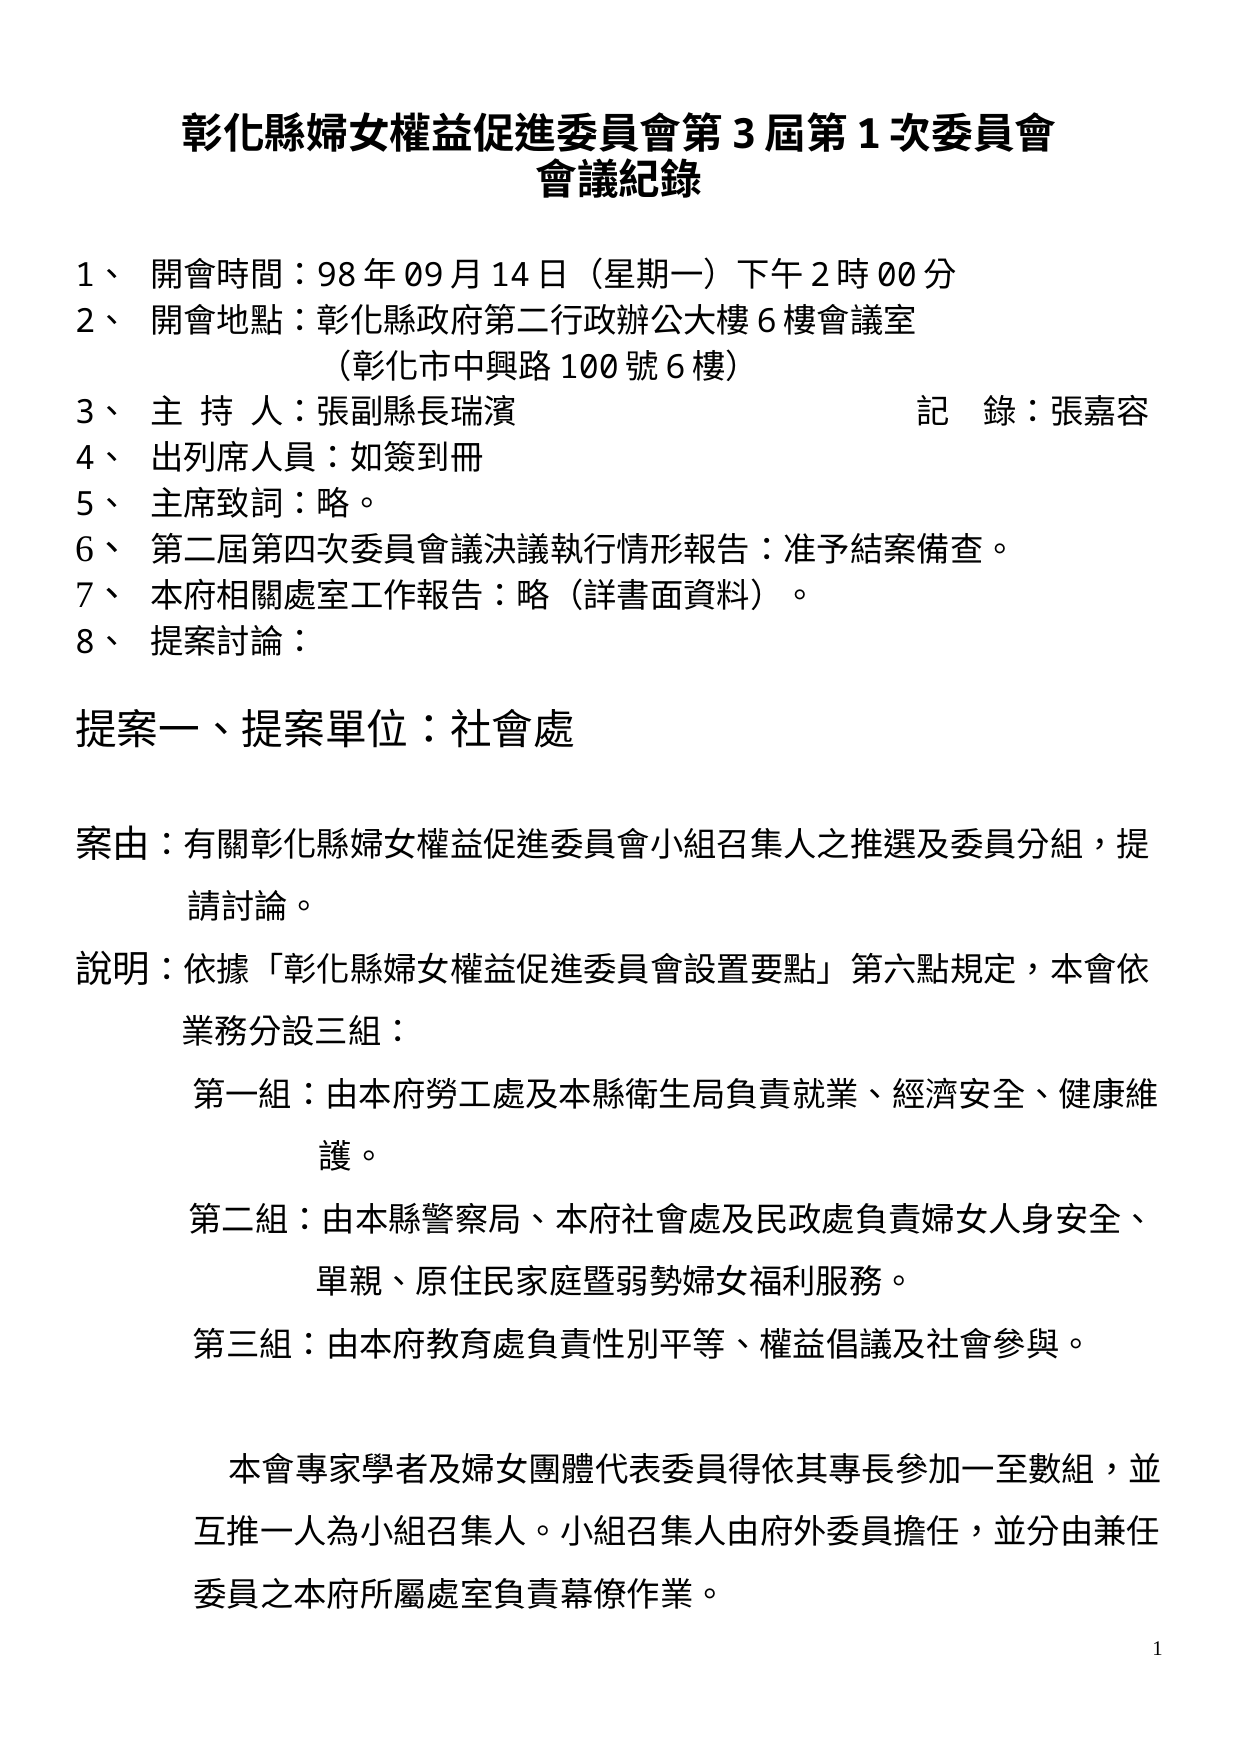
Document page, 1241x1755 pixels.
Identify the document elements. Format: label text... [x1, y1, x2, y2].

text 第二組：由本縣警察局、本府社會處及民政處負責婦女人身安全、單親、原住民家庭暨弱勢婦女福利服務。 [128, 1175, 1162, 1300]
text 會議紀錄 [75, 158, 1162, 204]
list 本府相關處室工作報告：略（詳書面資料）。 [75, 571, 1162, 616]
list 出列席人員：如簽到冊 [75, 433, 1162, 479]
list 第二屆第四次委員會議決議執行情形報告：准予結案備查。 [75, 525, 1162, 571]
text 提案一、提案單位：社會處 [75, 708, 1162, 754]
text 本會專家學者及婦女團體代表委員得依其專長參加一至數組，並互推一人為小組召集人。小組召集人由府外委員擔任，並分由兼任委員之本府所屬處室負責幕僚作業。 [48, 1425, 1162, 1612]
text 彰化縣婦女權益促進委員會第3屆第1次委員會 [75, 112, 1162, 158]
list 主 持 人：張副縣長瑞濱 記 錄：張嘉容 [75, 387, 1162, 433]
text 第三組：由本府教育處負責性別平等、權益倡議及社會參與。 [132, 1300, 1162, 1362]
text 案由：有關彰化縣婦女權益促進委員會小組召集人之推選及委員分組，提請討論。 [75, 800, 1162, 925]
text 第一組：由本府勞工處及本縣衛生局負責就業、經濟安全、健康維 護。 [132, 1050, 1162, 1175]
list 開會地點：彰化縣政府第二行政辦公大樓6樓會議室 [75, 296, 1162, 341]
list 提案討論： [75, 616, 1162, 662]
list 主席致詞：略。 [75, 479, 1162, 525]
text （彰化市中興路100號6樓） [319, 341, 1162, 387]
text 說明：依據「彰化縣婦女權益促進委員會設置要點」第六點規定，本會依業務分設三組： [75, 925, 1162, 1050]
list 開會時間：98年09月14日（星期一）下午2時00分 [75, 250, 1162, 296]
